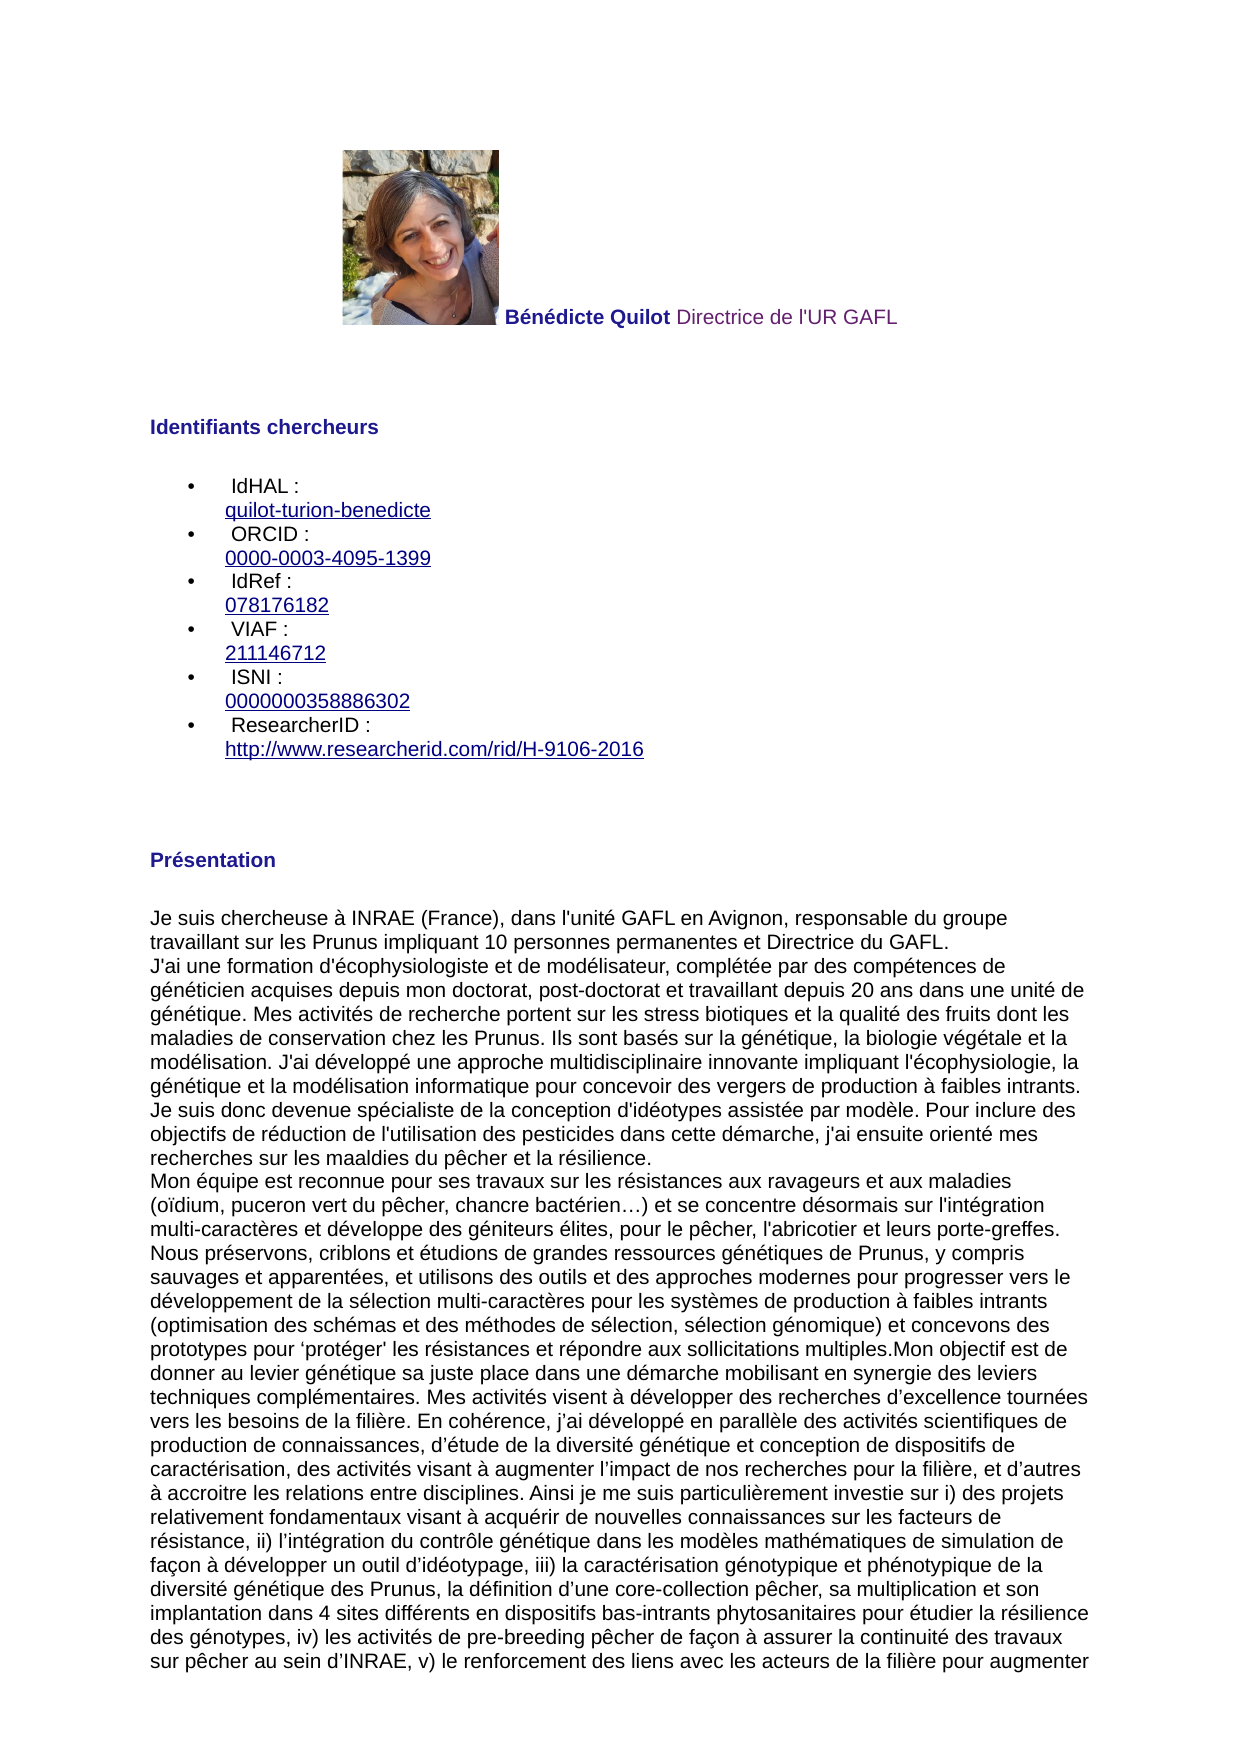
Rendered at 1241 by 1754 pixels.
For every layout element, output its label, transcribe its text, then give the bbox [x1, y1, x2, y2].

text Mon équipe est reconnue pour ses travaux sur les résistances aux ravageurs et aux maladies (oïdium, puceron vert du pêcher, chancre bactérien…) et se concentre désormais sur l'intégration multi-caractères et développe des géniteurs élites, pour le pêcher, l'abricotier et leurs porte-greffes. Nous préservons, criblons et étudions de grandes ressources génétiques de Prunus, y compris sauvages et apparentées, et utilisons des outils et des approches modernes pour progresser vers le développement de la sélection multi-caractères pour les systèmes de production à faibles intrants (optimisation des schémas et des méthodes de sélection, sélection génomique) et concevons des prototypes pour ‘protéger' les résistances et répondre aux sollicitations multiples.Mon objectif est de donner au levier génétique sa juste place dans une démarche mobilisant en synergie des leviers techniques complémentaires. Mes activités visent à développer des recherches d’excellence tournées vers les besoins de la filière. En cohérence, j’ai développé en parallèle des activités scientifiques de production de connaissances, d’étude de la diversité génétique et conception de dispositifs de caractérisation, des activités visant à augmenter l’impact de nos recherches pour la filière, et d’autres à accroitre les relations entre disciplines. Ainsi je me suis particulièrement investie sur i) des projets relativement fondamentaux visant à acquérir de nouvelles connaissances sur les facteurs de résistance, ii) l’intégration du contrôle génétique dans les modèles mathématiques de simulation de façon à développer un outil d’idéotypage, iii) la caractérisation génotypique et phénotypique de la diversité génétique des Prunus, la définition d’une core-collection pêcher, sa multiplication et son implantation dans 4 sites différents en dispositifs bas-intrants phytosanitaires pour étudier la résilience des génotypes, iv) les activités de pre-breeding pêcher de façon à assurer la continuité des travaux sur pêcher au sein d’INRAE, v) le renforcement des liens avec les acteurs de la filière pour augmenter [150, 1169, 1090, 1672]
list IdRef : [187, 569, 1090, 593]
text J'ai une formation d'écophysiologiste et de modélisateur, complétée par des compétences de généticien acquises depuis mon doctorat, post-doctorat et travaillant depuis 20 ans dans une unité de génétique. Mes activités de recherche portent sur les stress biotiques et la qualité des fruits dont les maladies de conservation chez les Prunus. Ils sont basés sur la génétique, la biologie végétale et la modélisation. J'ai développé une approche multidisciplinaire innovante impliquant l'écophysiologie, la génétique et la modélisation informatique pour concevoir des vergers de production à faibles intrants. Je suis donc devenue spécialiste de la conception d'idéotypes assistée par modèle. Pour inclure des objectifs de réduction de l'utilisation des pesticides dans cette démarche, j'ai ensuite orienté mes recherches sur les maaldies du pêcher et la résilience. [150, 954, 1090, 1169]
list IdHAL : [187, 473, 1090, 497]
subtitle Bénédicte Quilot Directrice de l'UR GAFL [150, 150, 1090, 329]
text Je suis chercheuse à INRAE (France), dans l'unité GAFL en Avignon, responsable du groupe travaillant sur les Prunus impliquant 10 personnes permanentes et Directrice du GAFL. [150, 906, 1090, 954]
list 078176182 [187, 593, 1090, 617]
list ISNI : [187, 665, 1090, 689]
list 0000000358886302 [187, 689, 1090, 713]
list 211146712 [187, 641, 1090, 665]
list VIAF : [187, 617, 1090, 641]
list ORCID : [187, 521, 1090, 545]
subtitle Présentation [150, 847, 1090, 871]
subtitle Identifiants chercheurs [150, 415, 1090, 439]
list 0000-0003-4095-1399 [187, 545, 1090, 569]
list ResearcherID : [187, 713, 1090, 737]
picture [342, 150, 499, 325]
list http://www.researcherid.com/rid/H-9106-2016 [187, 737, 1090, 761]
list quilot-turion-benedicte [187, 497, 1090, 521]
